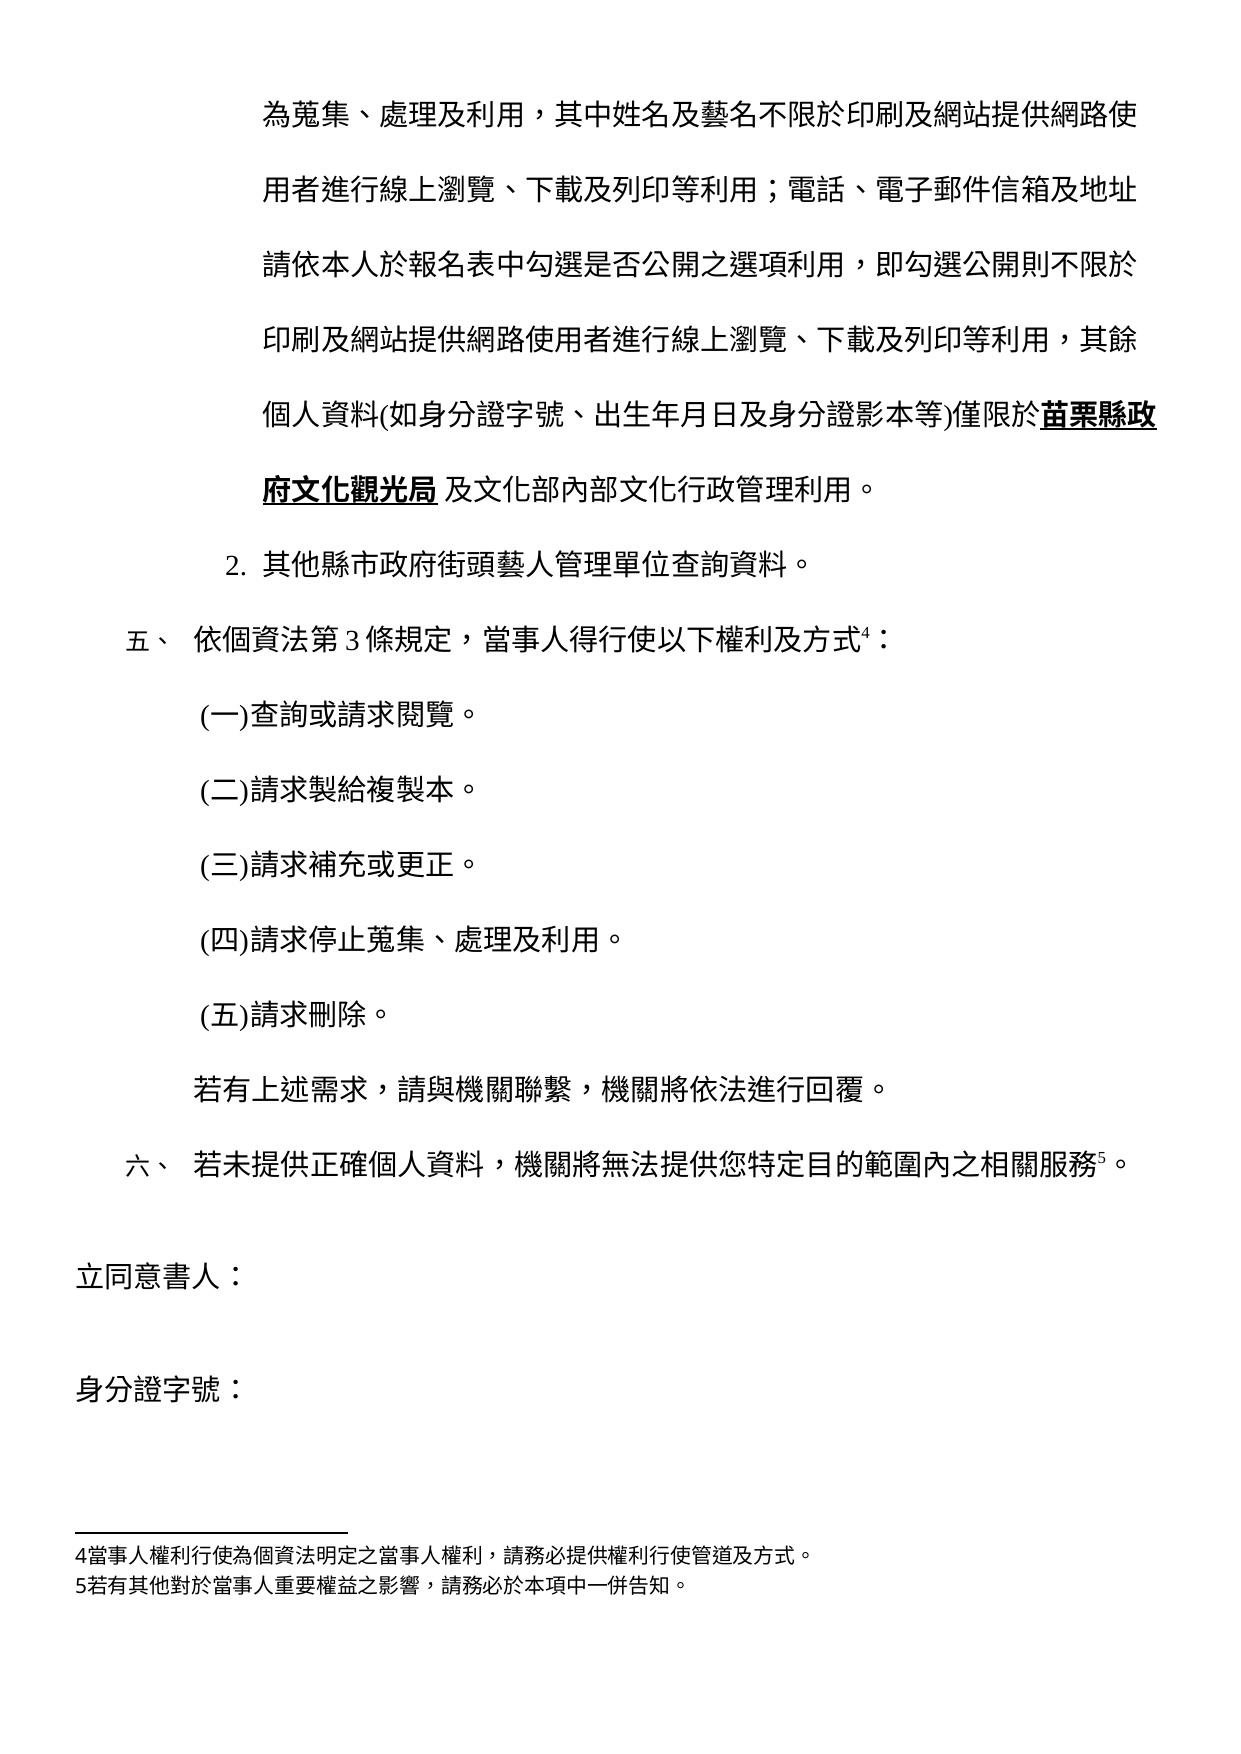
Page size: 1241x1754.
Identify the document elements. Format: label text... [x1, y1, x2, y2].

list 若有其他對於當事人重要權益之影響，請務必於本項中一併告知。 [75, 1569, 1165, 1600]
list 依個資法第3條規定，當事人得行使以下權利及方式： [125, 600, 1165, 675]
list 請求停止蒐集、處理及利用。 [200, 900, 1165, 975]
list 請求製給複製本。 [200, 750, 1165, 825]
list 請求補充或更正。 [200, 825, 1165, 900]
list 為蒐集、處理及利用，其中姓名及藝名不限於印刷及網站提供網路使用者進行線上瀏覽、下載及列印等利用；電話、電子郵件信箱及地址請依本人於報名表中勾選是否公開之選項利用，即勾選公開則不限於印刷及網站提供網路使用者進行線上瀏覽、下載及列印等利用，其餘個人資料(如身分證字號、出生年月日及身分證影本等)僅限於苗栗縣政府文化觀光局 及文化部內部文化行政管理利用。 [225, 75, 1165, 525]
list 若有上述需求，請與機關聯繫，機關將依法進行回覆。 [193, 1050, 1165, 1125]
text 身分證字號： [75, 1350, 1165, 1425]
list 其他縣市政府街頭藝人管理單位查詢資料。 [225, 525, 1165, 600]
list 若未提供正確個人資料，機關將無法提供您特定目的範圍內之相關服務。 [125, 1125, 1165, 1200]
list 立同意書人： [75, 1237, 1165, 1312]
list 當事人權利行使為個資法明定之當事人權利，請務必提供權利行使管道及方式。 [75, 1539, 1165, 1569]
list 查詢或請求閱覽。 [200, 675, 1165, 750]
list 請求刪除。 [200, 975, 1165, 1050]
